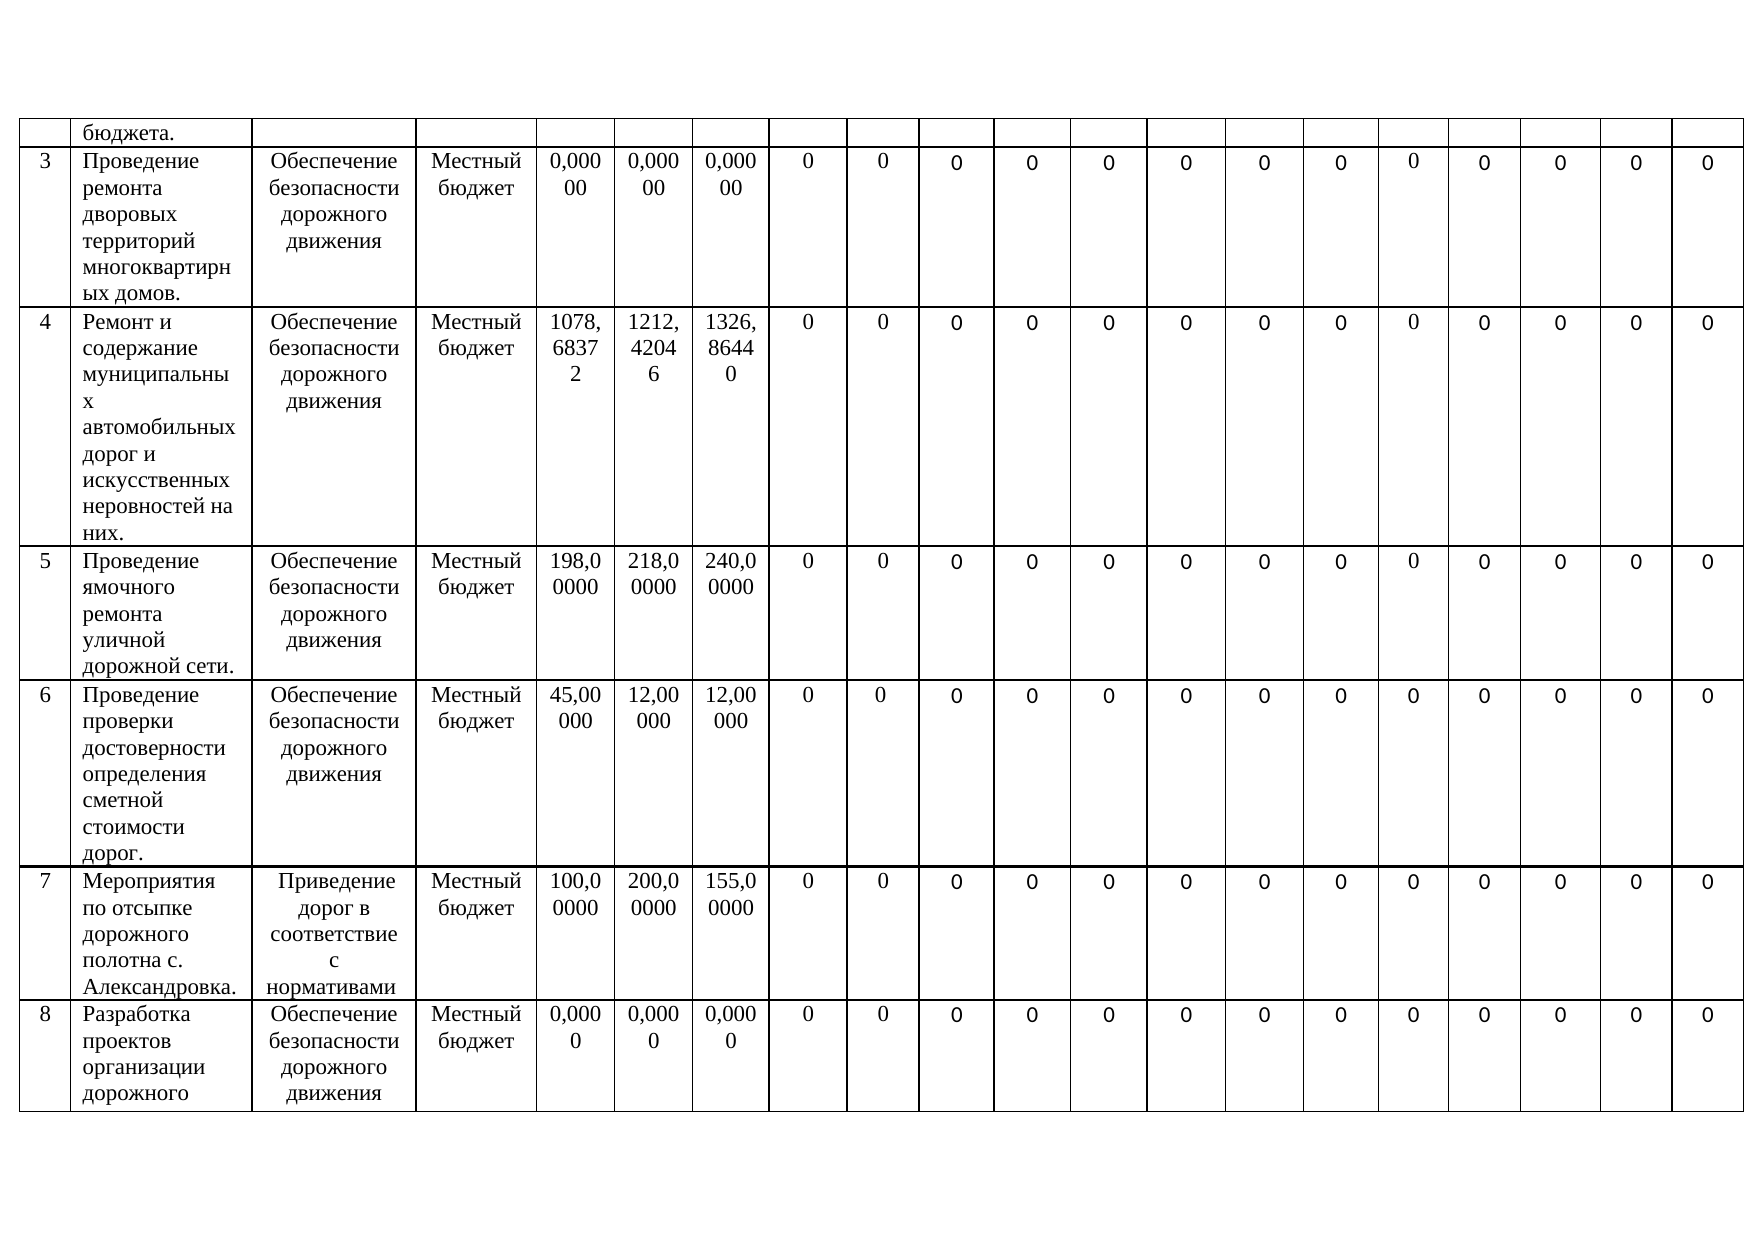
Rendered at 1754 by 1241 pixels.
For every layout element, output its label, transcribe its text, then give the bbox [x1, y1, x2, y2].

table_cell [693, 119, 768, 146]
table_cell [1071, 119, 1146, 146]
table_cell 0 [848, 308, 918, 545]
table_cell 0 [920, 148, 993, 306]
table_cell Проведение проверки достоверности определения сметной стоимости дорог. [71, 681, 251, 865]
table_cell 0 [1304, 681, 1378, 865]
table_cell 0 [1521, 547, 1600, 679]
table_cell 0,00000 [537, 148, 614, 306]
table_cell 5 [20, 547, 70, 679]
table_cell Проведение ямочного ремонта уличной дорожной сети. [71, 547, 251, 679]
table_cell 0,00000 [615, 148, 692, 306]
table_cell [615, 119, 692, 146]
table_cell 0 [1071, 868, 1146, 999]
table_cell 6 [20, 681, 70, 865]
table_cell 0 [1148, 308, 1225, 545]
table_cell 1326,86440 [693, 308, 768, 545]
table_cell [537, 119, 614, 146]
table_cell 155,00000 [693, 868, 768, 999]
table_cell 12,00000 [615, 681, 692, 865]
table_cell 0 [1226, 547, 1303, 679]
table_cell 0 [1449, 308, 1520, 545]
table_cell [417, 119, 536, 146]
table_cell 100,00000 [537, 868, 614, 999]
table_cell 0 [1601, 148, 1671, 306]
table_cell 0 [995, 148, 1070, 306]
table_cell 12,00000 [693, 681, 768, 865]
table_cell [1379, 119, 1448, 146]
table_cell 1212,42046 [615, 308, 692, 545]
table_cell 0 [770, 868, 846, 999]
table_cell 0 [1673, 681, 1743, 865]
table_cell 0 [1601, 547, 1671, 679]
table_cell 0 [1379, 308, 1448, 545]
table_cell 0 [1521, 148, 1600, 306]
table_cell 0 [848, 148, 918, 306]
table_cell 0 [1071, 148, 1146, 306]
table_cell 0 [1449, 547, 1520, 679]
table_cell 0 [1673, 148, 1743, 306]
table_cell 0 [1071, 1001, 1146, 1111]
table_cell [995, 119, 1070, 146]
table_cell [1601, 119, 1671, 146]
table_cell 0 [1071, 681, 1146, 865]
table_cell 3 [20, 148, 70, 306]
table_cell Местный бюджет [417, 308, 536, 545]
table_cell бюджета. [71, 119, 251, 146]
table_cell 0 [1304, 1001, 1378, 1111]
table_cell 0 [770, 681, 846, 865]
table_cell 0 [1071, 547, 1146, 679]
table_cell 0 [1148, 1001, 1225, 1111]
table_cell Приведение дорог в соответствие с нормативами [253, 868, 415, 999]
table_cell 8 [20, 1001, 70, 1111]
table_cell Местный бюджет [417, 1001, 536, 1111]
table_cell [1304, 119, 1378, 146]
table_cell 0 [1521, 868, 1600, 999]
table_cell 0 [995, 1001, 1070, 1111]
table_cell 0 [1379, 547, 1448, 679]
table_cell 0 [1449, 1001, 1520, 1111]
table_cell 7 [20, 868, 70, 999]
table_cell 218,00000 [615, 547, 692, 679]
table_cell 0,0000 [537, 1001, 614, 1111]
table_cell Проведение ремонта дворовых территорий многоквартирных домов. [71, 148, 251, 306]
table_cell 0 [920, 547, 993, 679]
table_cell 0 [995, 868, 1070, 999]
table_cell 0 [1379, 148, 1448, 306]
table_cell 0 [1379, 868, 1448, 999]
table_cell 0 [920, 681, 993, 865]
table_cell 4 [20, 308, 70, 545]
table_cell Обеспечение безопасности дорожного движения [253, 1001, 415, 1111]
table_cell Мероприятия по отсыпке дорожного полотна с. Александровка. [71, 868, 251, 999]
table_cell 0 [1304, 547, 1378, 679]
table_cell 0 [848, 1001, 918, 1111]
table_cell 0 [920, 308, 993, 545]
table_cell 240,00000 [693, 547, 768, 679]
table_cell 0,00000 [693, 148, 768, 306]
table_cell 0 [1071, 308, 1146, 545]
table_cell 0 [770, 148, 846, 306]
table_cell 0 [1148, 547, 1225, 679]
table_cell 0,0000 [693, 1001, 768, 1111]
table_cell 0 [1521, 1001, 1600, 1111]
table_cell 0 [1304, 308, 1378, 545]
table_cell Местный бюджет [417, 148, 536, 306]
table_cell Местный бюджет [417, 681, 536, 865]
table_cell 0 [995, 308, 1070, 545]
table_cell 0 [1226, 148, 1303, 306]
table_cell 0 [1601, 1001, 1671, 1111]
table_cell 0 [1673, 1001, 1743, 1111]
table_cell 0 [1148, 868, 1225, 999]
table_cell 0 [1304, 868, 1378, 999]
table_cell 0 [920, 868, 993, 999]
table_cell 0 [770, 308, 846, 545]
table_cell [1521, 119, 1600, 146]
table_cell 1078,68372 [537, 308, 614, 545]
table_cell 0 [848, 547, 918, 679]
table_cell 0 [1601, 681, 1671, 865]
table_cell [770, 119, 846, 146]
table_cell 0 [995, 681, 1070, 865]
table_cell 0 [848, 868, 918, 999]
table_cell [20, 119, 70, 146]
table_cell Обеспечение безопасности дорожного движения [253, 308, 415, 545]
table_cell 0 [1449, 681, 1520, 865]
table_cell [848, 119, 918, 146]
table_cell 0 [1521, 681, 1600, 865]
table_cell Ремонт и содержание муниципальных автомобильных дорог и искусственных неровностей на них. [71, 308, 251, 545]
table_cell Разработка проектов организации дорожного [71, 1001, 251, 1111]
table_cell [1673, 119, 1743, 146]
table_cell [920, 119, 993, 146]
table_cell Обеспечение безопасности дорожного движения [253, 148, 415, 306]
table_cell [1148, 119, 1225, 146]
table_cell 0 [1226, 868, 1303, 999]
table_cell Местный бюджет [417, 868, 536, 999]
table_cell 0 [770, 1001, 846, 1111]
table_cell 0 [1673, 547, 1743, 679]
table_cell 0 [1601, 868, 1671, 999]
table_cell 0 [1673, 308, 1743, 545]
table_cell 0 [1226, 1001, 1303, 1111]
table_cell 0 [848, 681, 918, 865]
table_cell 0 [1449, 868, 1520, 999]
table_cell 0 [920, 1001, 993, 1111]
table_cell 0 [1148, 148, 1225, 306]
table_cell 0 [1379, 1001, 1448, 1111]
table_cell 0 [1673, 868, 1743, 999]
table_cell 45,00000 [537, 681, 614, 865]
table_cell 198,00000 [537, 547, 614, 679]
table_cell 200,00000 [615, 868, 692, 999]
table_cell 0 [1521, 308, 1600, 545]
table_cell 0 [1601, 308, 1671, 545]
table_cell 0,0000 [615, 1001, 692, 1111]
table_cell [1226, 119, 1303, 146]
table_cell Обеспечение безопасности дорожного движения [253, 681, 415, 865]
table_cell 0 [995, 547, 1070, 679]
table_cell Местный бюджет [417, 547, 536, 679]
table_cell 0 [1449, 148, 1520, 306]
table_cell [253, 119, 415, 146]
table_cell 0 [1304, 148, 1378, 306]
table_cell [1449, 119, 1520, 146]
table_cell 0 [1148, 681, 1225, 865]
table_cell Обеспечение безопасности дорожного движения [253, 547, 415, 679]
table_cell 0 [1226, 681, 1303, 865]
table_cell 0 [770, 547, 846, 679]
table_cell 0 [1379, 681, 1448, 865]
table_cell 0 [1226, 308, 1303, 545]
